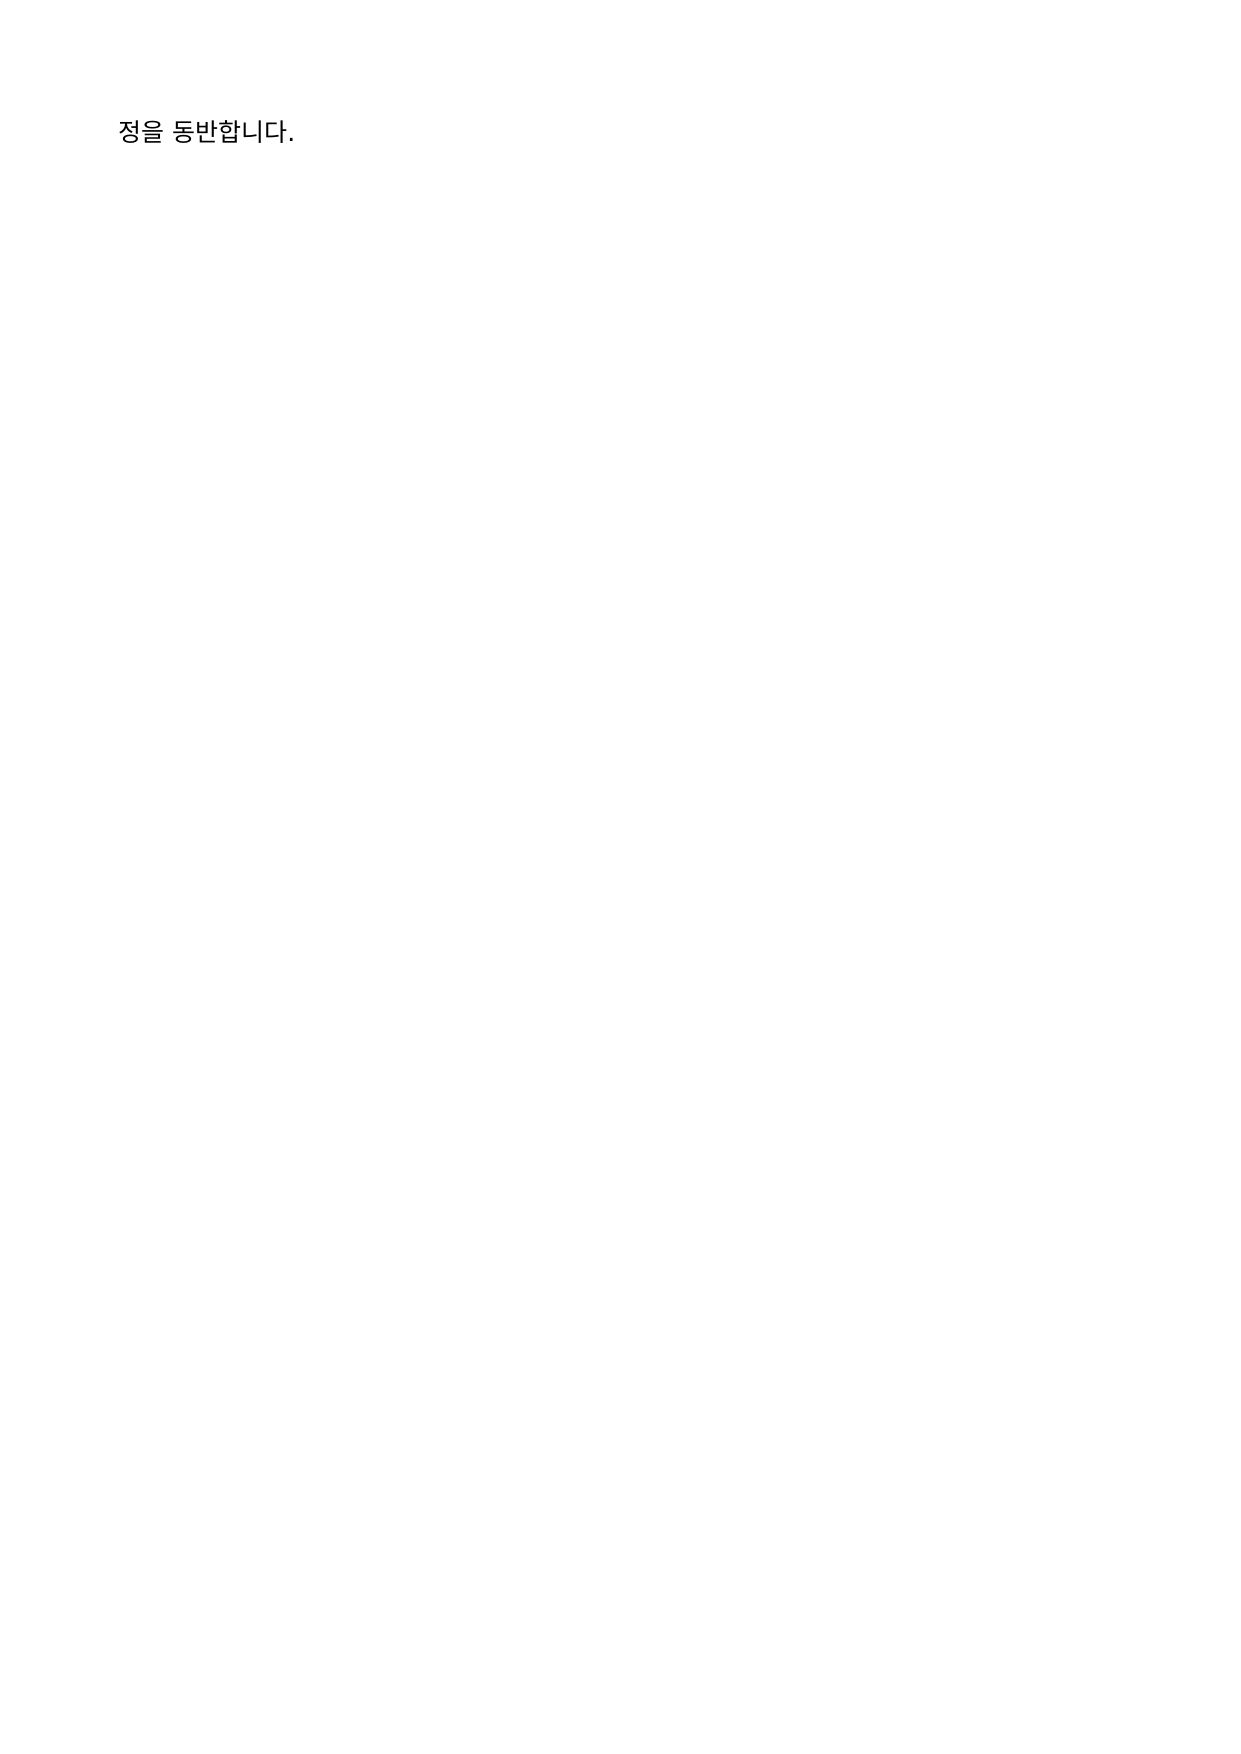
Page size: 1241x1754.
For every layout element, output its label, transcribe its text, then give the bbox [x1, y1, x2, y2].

text 정을 동반합니다. [118, 118, 1122, 147]
